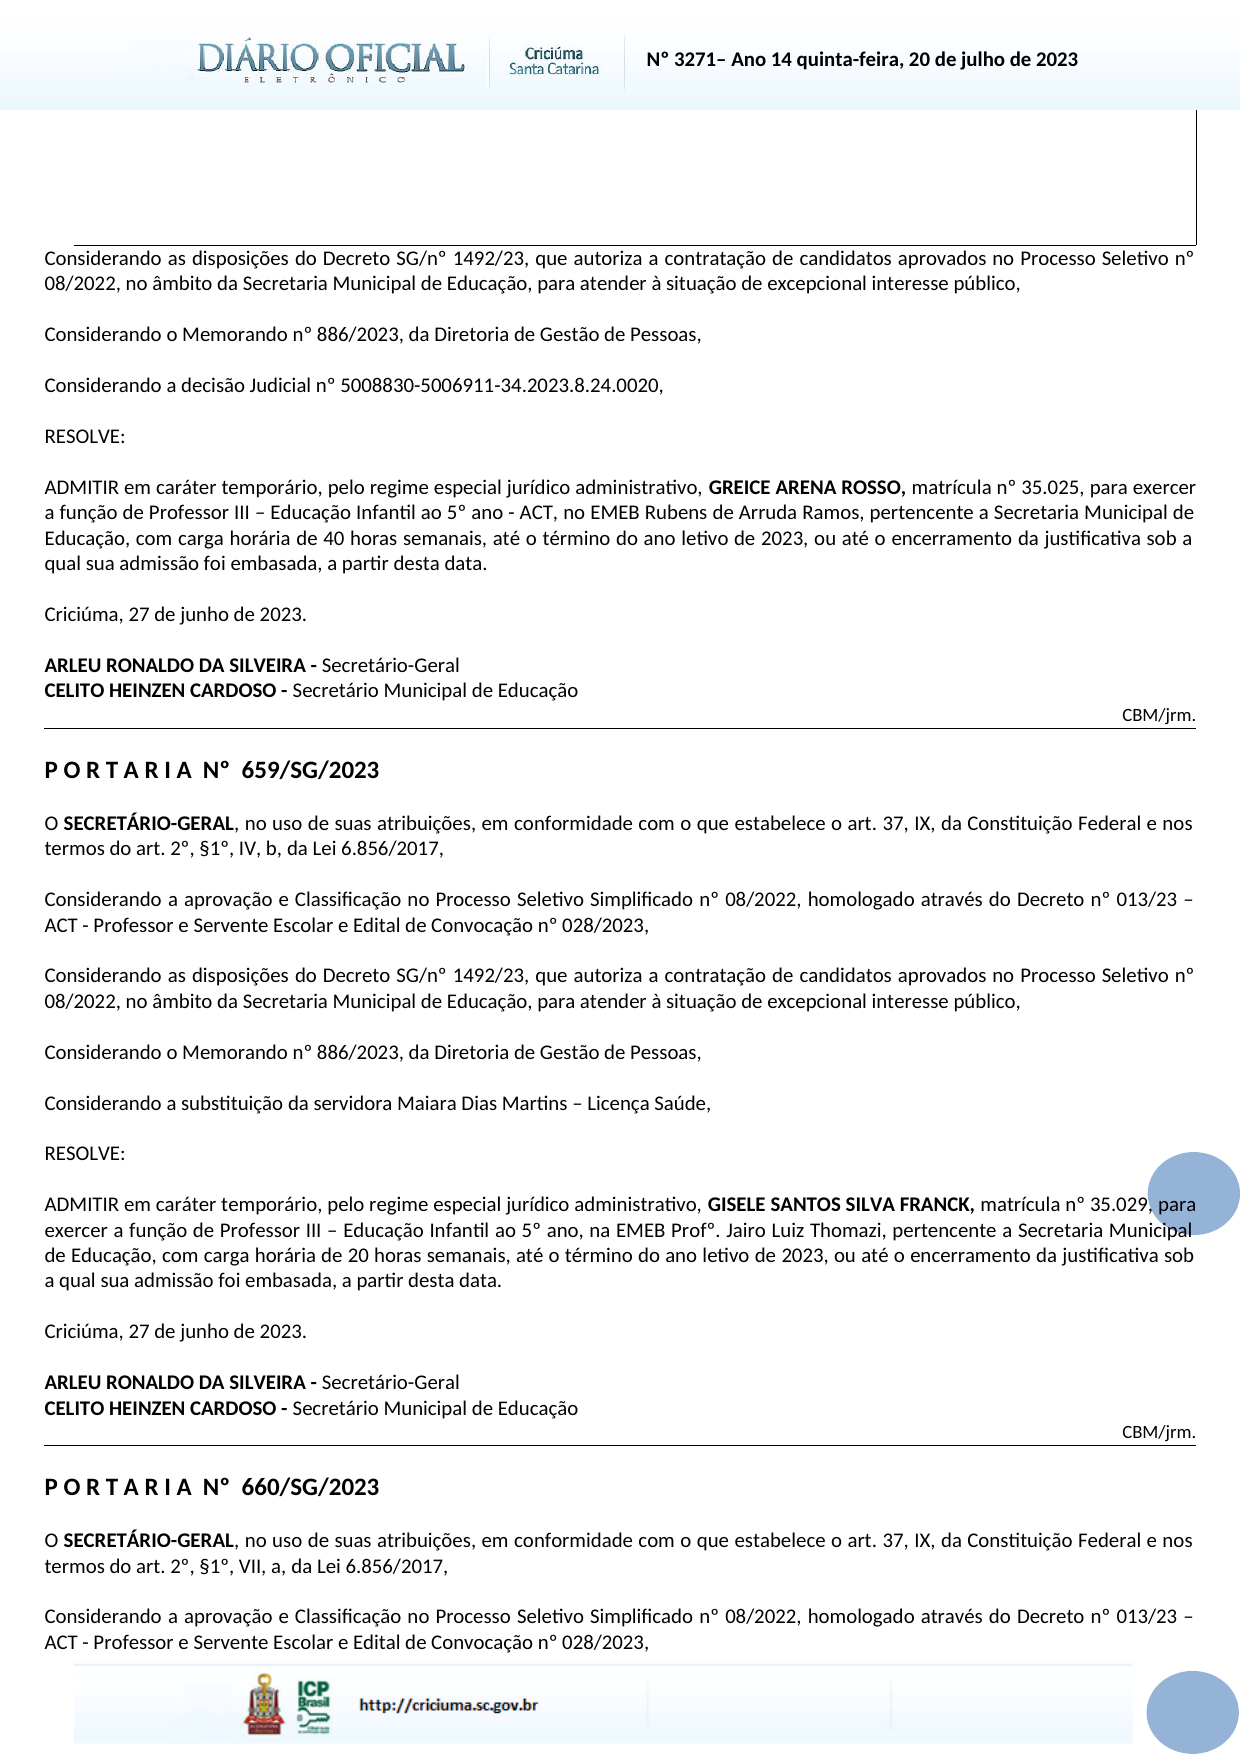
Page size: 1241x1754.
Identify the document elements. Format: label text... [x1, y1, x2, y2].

text CELITO HEINZEN CARDOSO - Secretário Municipal de Educação [44, 677, 1196, 703]
text Considerando a aprovação e Classificação no Processo Seletivo Simplificado nº 08/2022, homologado através do Decreto nº 013/23 – ACT - Professor e Servente Escolar e Edital de Convocação nº 028/2023, [44, 1604, 1196, 1654]
text O SECRETÁRIO-GERAL, no uso de suas atribuições, em conformidade com o que estabelece o art. 37, IX, da Constituição Federal e nos termos do art. 2º, §1º, VII, a, da Lei 6.856/2017, [44, 1527, 1196, 1578]
text Considerando a substituição da servidora Maiara Dias Martins – Licença Saúde, [44, 1090, 1196, 1115]
text CBM/jrm. [44, 703, 1196, 728]
text ADMITIR em caráter temporário, pelo regime especial jurídico administrativo, GISELE SANTOS SILVA FRANCK, matrícula nº 35.029, para exercer a função de Professor III – Educação Infantil ao 5º ano, na EMEB Profº. Jairo Luiz Thomazi, pertencente a Secretaria Municipal de Educação, com carga horária de 20 horas semanais, até o término do ano letivo de 2023, ou até o encerramento da justificativa sob a qual sua admissão foi embasada, a partir desta data. [44, 1191, 1196, 1293]
text Considerando a aprovação e Classificação no Processo Seletivo Simplificado nº 08/2022, homologado através do Decreto nº 013/23 – ACT - Professor e Servente Escolar e Edital de Convocação nº 028/2023, [44, 886, 1196, 937]
text ADMITIR em caráter temporário, pelo regime especial jurídico administrativo, GREICE ARENA ROSSO, matrícula nº 35.025, para exercer a função de Professor III – Educação Infantil ao 5º ano - ACT, no EMEB Rubens de Arruda Ramos, pertencente a Secretaria Municipal de Educação, com carga horária de 40 horas semanais, até o término do ano letivo de 2023, ou até o encerramento da justificativa sob a qual sua admissão foi embasada, a partir desta data. [44, 474, 1196, 576]
text RESOLVE: [44, 1141, 1196, 1166]
text P O R T A R I A Nº 660/SG/2023 [44, 1472, 1196, 1502]
text Criciúma, 27 de junho de 2023. [44, 601, 1196, 626]
text RESOLVE: [44, 423, 1196, 448]
text Considerando as disposições do Decreto SG/nº 1492/23, que autoriza a contratação de candidatos aprovados no Processo Seletivo nº 08/2022, no âmbito da Secretaria Municipal de Educação, para atender à situação de excepcional interesse público, [44, 963, 1196, 1013]
text CBM/jrm. [44, 1420, 1196, 1445]
text ARLEU RONALDO DA SILVEIRA - Secretário-Geral [44, 1369, 1196, 1395]
text Considerando o Memorando nº 886/2023, da Diretoria de Gestão de Pessoas, [44, 1039, 1196, 1064]
text Criciúma, 27 de junho de 2023. [44, 1318, 1196, 1344]
text O SECRETÁRIO-GERAL, no uso de suas atribuições, em conformidade com o que estabelece o art. 37, IX, da Constituição Federal e nos termos do art. 2º, §1º, IV, b, da Lei 6.856/2017, [44, 810, 1196, 861]
text Considerando as disposições do Decreto SG/nº 1492/23, que autoriza a contratação de candidatos aprovados no Processo Seletivo nº 08/2022, no âmbito da Secretaria Municipal de Educação, para atender à situação de excepcional interesse público, [44, 245, 1196, 296]
text P O R T A R I A Nº 659/SG/2023 [44, 754, 1196, 785]
text CELITO HEINZEN CARDOSO - Secretário Municipal de Educação [44, 1395, 1196, 1420]
text Considerando o Memorando nº 886/2023, da Diretoria de Gestão de Pessoas, [44, 321, 1196, 347]
text ARLEU RONALDO DA SILVEIRA - Secretário-Geral [44, 652, 1196, 677]
text Considerando a decisão Judicial nº 5008830-5006911-34.2023.8.24.0020, [44, 372, 1196, 398]
